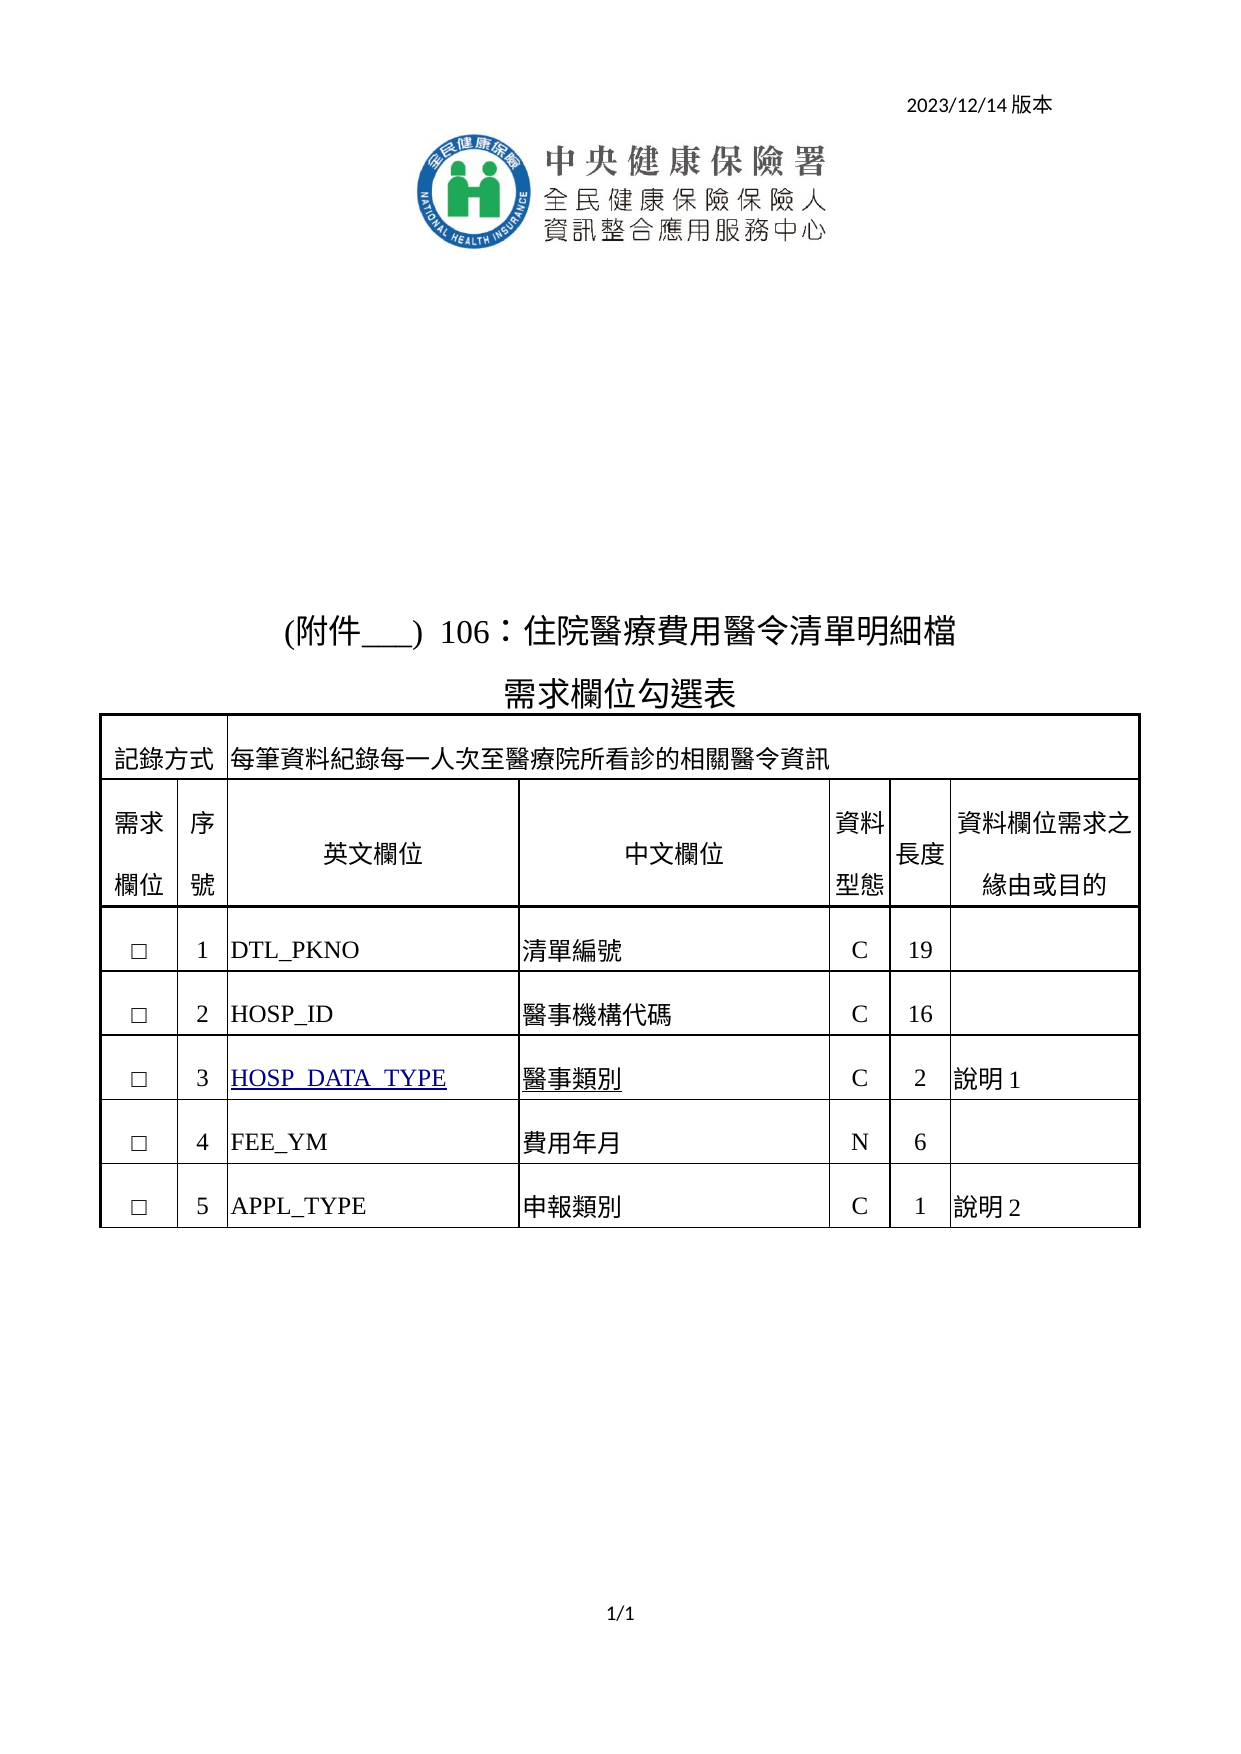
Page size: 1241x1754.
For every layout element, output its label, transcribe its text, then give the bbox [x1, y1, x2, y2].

table_cell APPL_TYPE [228, 1164, 518, 1227]
table_cell 2 [891, 1036, 950, 1098]
table_cell HOSP_ID [228, 972, 518, 1034]
table_cell 說明2 [951, 1164, 1138, 1227]
table_cell 醫事機構代碼 [520, 972, 829, 1034]
table_cell DTL_PKNO [228, 908, 518, 970]
table_cell □ [102, 1164, 177, 1227]
table_cell 清單編號 [520, 908, 829, 970]
table_cell [951, 908, 1138, 970]
table_cell C [830, 908, 889, 970]
table_cell 6 [891, 1100, 950, 1162]
table_cell □ [102, 1100, 177, 1162]
table_header (附件___) 106：住院醫療費用醫令清單明細檔 需求欄位勾選表 [100, 588, 1140, 712]
table_cell 中文欄位 [520, 780, 829, 905]
table_cell 4 [178, 1100, 227, 1162]
table_cell 資料欄位需求之 緣由或目的 [951, 780, 1138, 905]
table_cell N [830, 1100, 889, 1162]
table_cell 長度 [891, 780, 950, 905]
table_cell C [830, 1164, 889, 1227]
table_cell 每筆資料紀錄每一人次至醫療院所看診的相關醫令資訊 [228, 716, 1138, 778]
table_cell [951, 972, 1138, 1034]
table_cell 16 [891, 972, 950, 1034]
table_cell 19 [891, 908, 950, 970]
table_cell FEE_YM [228, 1100, 518, 1162]
table_cell [951, 1100, 1138, 1162]
table_cell 說明1 [951, 1036, 1138, 1098]
table_cell □ [102, 1036, 177, 1098]
table_cell 需求欄位 [102, 780, 177, 905]
table_cell 1 [178, 908, 227, 970]
table_cell □ [102, 908, 177, 970]
table_cell C [830, 972, 889, 1034]
table_cell 序 號 [178, 780, 227, 905]
table_cell 5 [178, 1164, 227, 1227]
table_cell 英文欄位 [228, 780, 518, 905]
table_cell 費用年月 [520, 1100, 829, 1162]
table_cell 3 [178, 1036, 227, 1098]
table_cell HOSP_DATA_TYPE [228, 1036, 518, 1098]
table_cell □ [102, 972, 177, 1034]
table_cell 1 [891, 1164, 950, 1227]
table_cell 資料型態 [830, 780, 889, 905]
table_cell 醫事類別 [520, 1036, 829, 1098]
table_cell 申報類別 [520, 1164, 829, 1227]
table_cell C [830, 1036, 889, 1098]
table_cell 記錄方式 [102, 716, 227, 778]
table_cell 2 [178, 972, 227, 1034]
